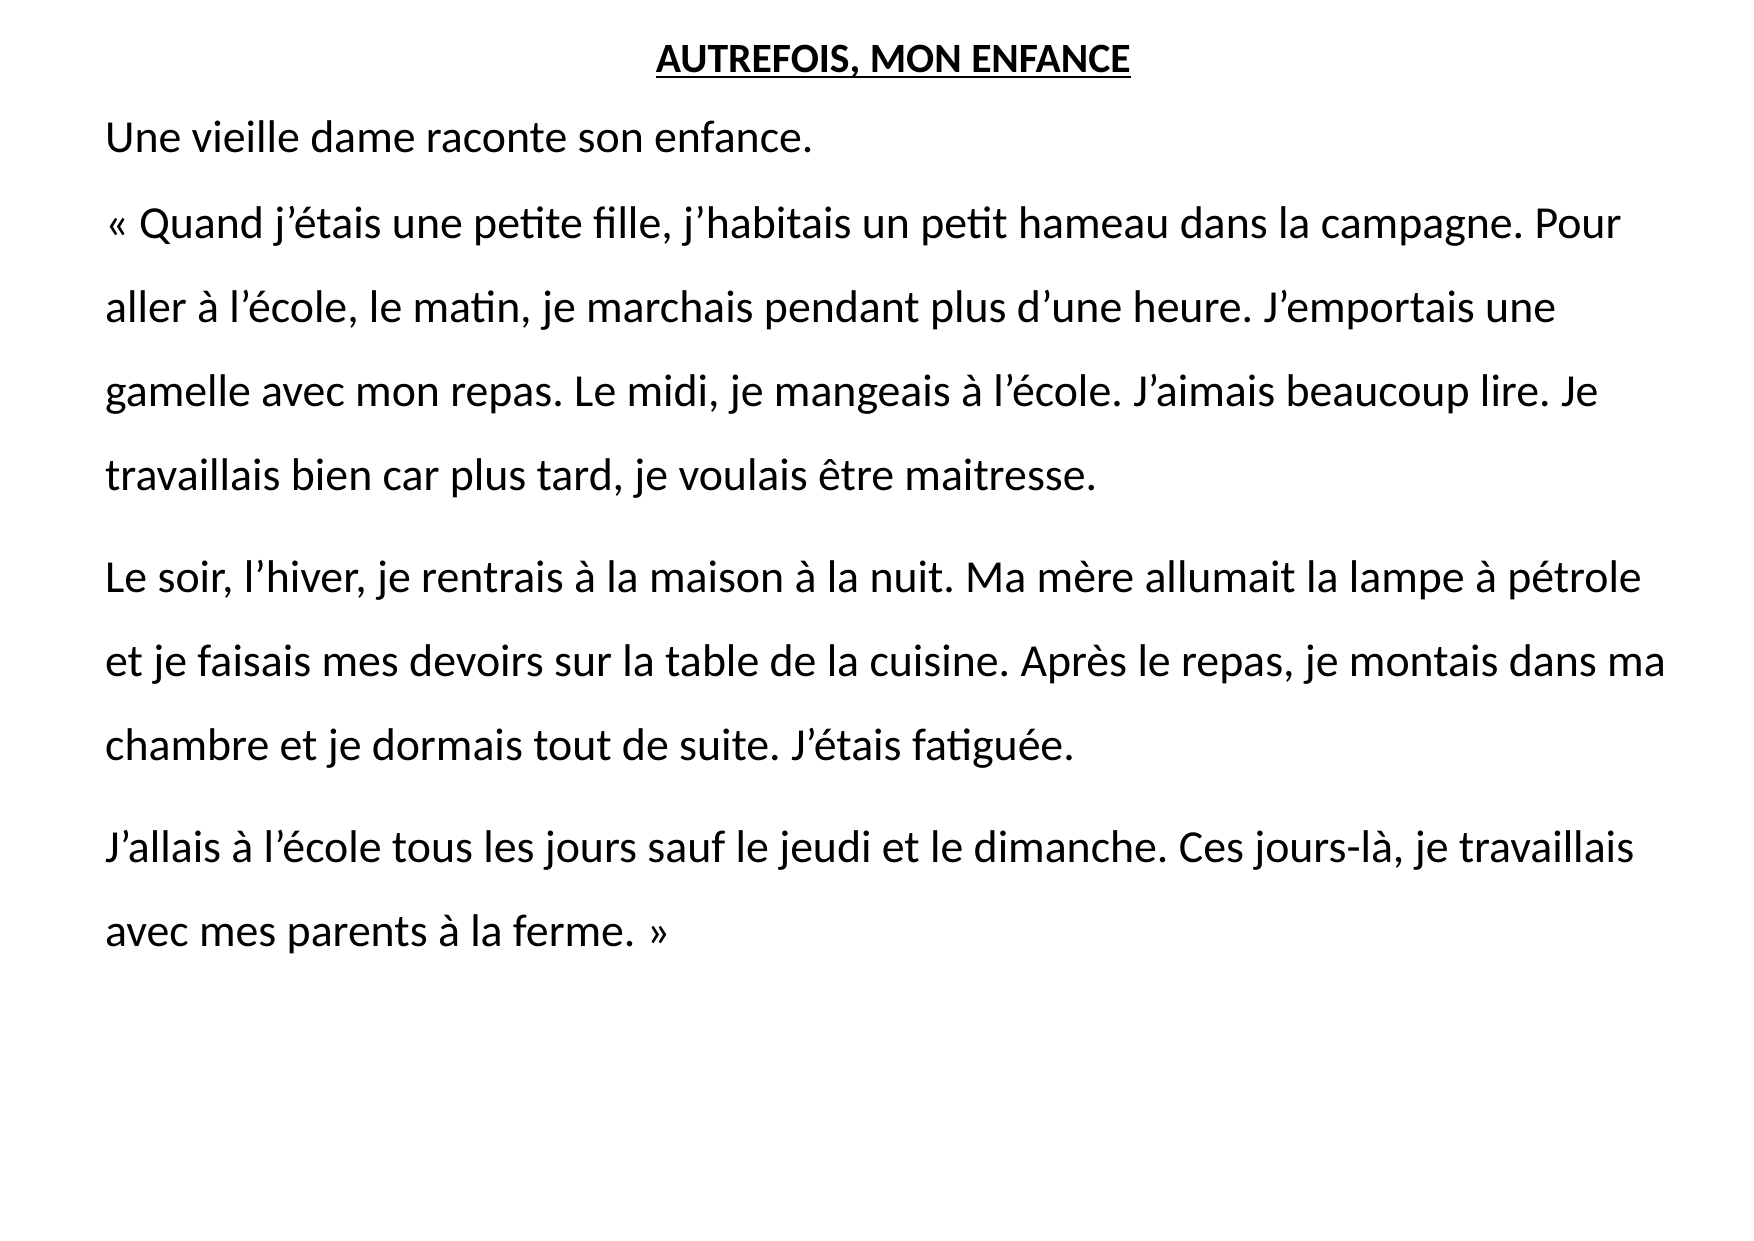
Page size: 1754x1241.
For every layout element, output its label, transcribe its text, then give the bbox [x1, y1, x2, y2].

text Une vieille dame raconte son enfance. [105, 108, 1681, 164]
text « Quand j’étais une petite fille, j’habitais un petit hameau dans la campagne. Pour aller à l’école, le matin, je marchais pendant plus d’une heure. J’emportais une gamelle avec mon repas. Le midi, je mangeais à l’école. J’aimais beaucoup lire. Je travaillais bien car plus tard, je voulais être maitresse. [105, 194, 1681, 501]
text J’allais à l’école tous les jours sauf le jeudi et le dimanche. Ces jours-là, je travaillais avec mes parents à la ferme. » [105, 818, 1681, 958]
text Le soir, l’hiver, je rentrais à la maison à la nuit. Ma mère allumait la lampe à pétrole et je faisais mes devoirs sur la table de la cuisine. Après le repas, je montais dans ma chambre et je dormais tout de suite. J’étais fatiguée. [105, 548, 1681, 772]
text AUTREFOIS, MON ENFANCE [105, 32, 1681, 83]
